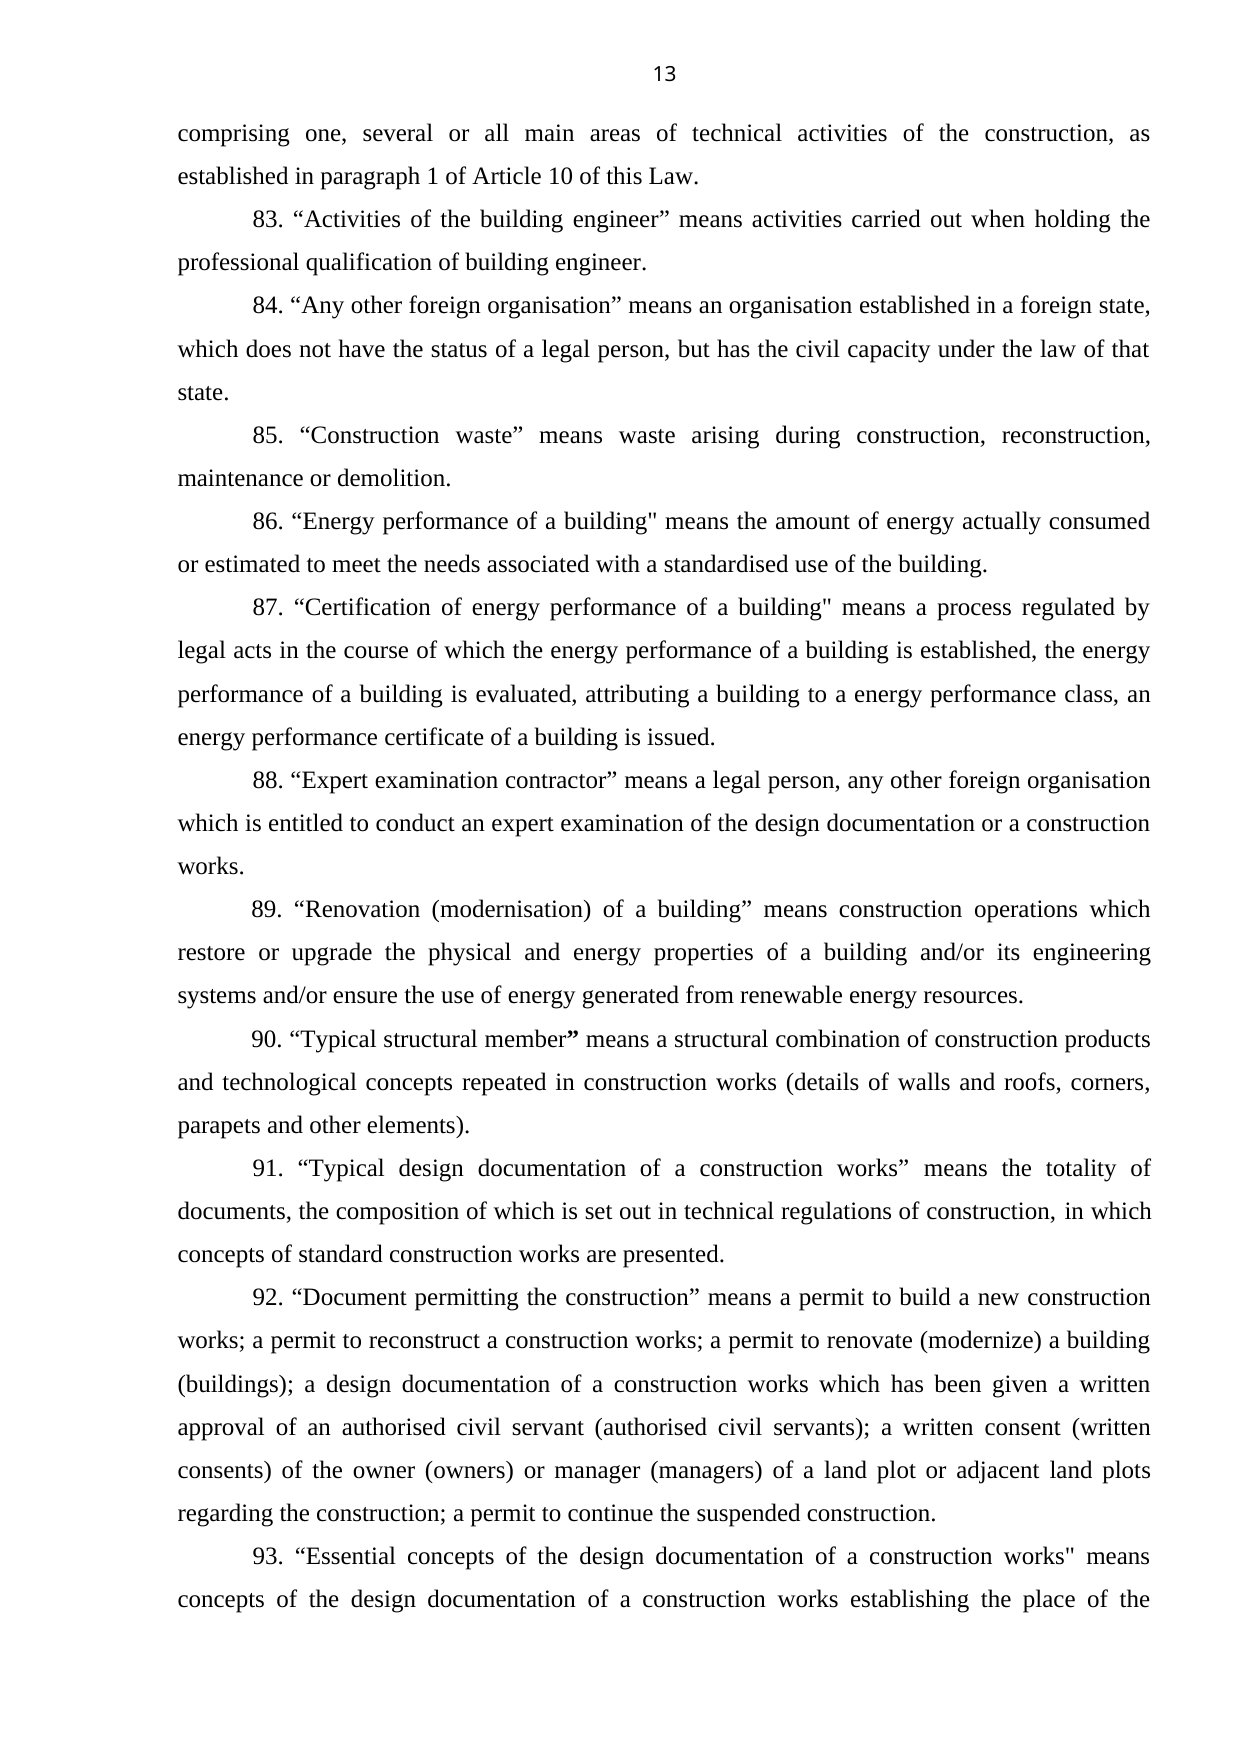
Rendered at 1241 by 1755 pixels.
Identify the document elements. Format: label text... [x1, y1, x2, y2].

text 85. “Construction waste” means waste arising during construction, reconstruction, maintenance or demolition. [177, 420, 1152, 492]
text 91. “Typical design documentation of a construction works” means the totality of documents, the composition of which is set out in technical regulations of construction, in which concepts of standard construction works are presented. [177, 1153, 1152, 1268]
text 87. “Certification of energy performance of a building" means a process regulated by legal acts in the course of which the energy performance of a building is established, the energy performance of a building is evaluated, attributing a building to a energy performance class, an energy performance certificate of a building is issued. [177, 592, 1152, 751]
text 88. “Expert examination contractor” means a legal person, any other foreign organisation which is entitled to conduct an expert examination of the design documentation or a construction works. [177, 765, 1152, 880]
text 83. “Activities of the building engineer” means activities carried out when holding the professional qualification of building engineer. [177, 204, 1152, 276]
text 92. “Document permitting the construction” means a permit to build a new construction works; a permit to reconstruct a construction works; a permit to renovate (modernize) a building (buildings); a design documentation of a construction works which has been given a written approval of an authorised civil servant (authorised civil servants); a written consent (written consents) of the owner (owners) or manager (managers) of a land plot or adjacent land plots regarding the construction; a permit to continue the suspended construction. [177, 1282, 1152, 1527]
text 89. “Renovation (modernisation) of a building” means construction operations which restore or upgrade the physical and energy properties of a building and/or its engineering systems and/or ensure the use of energy generated from renewable energy resources. [177, 894, 1152, 1009]
text 90. “Typical structural member” means a structural combination of construction products and technological concepts repeated in construction works (details of walls and roofs, corners, parapets and other elements). [177, 1024, 1152, 1139]
text 93. “Essential concepts of the design documentation of a construction works" means concepts of the design documentation of a construction works establishing the place of the [177, 1541, 1152, 1613]
text 84. “Any other foreign organisation” means an organisation established in a foreign state, which does not have the status of a legal person, but has the civil capacity under the law of that state. [177, 291, 1152, 406]
text 86. “Energy performance of a building" means the amount of energy actually consumed or estimated to meet the needs associated with a standardised use of the building. [177, 506, 1152, 578]
text comprising one, several or all main areas of technical activities of the construction, as established in paragraph 1 of Article 10 of this Law. [177, 118, 1152, 190]
